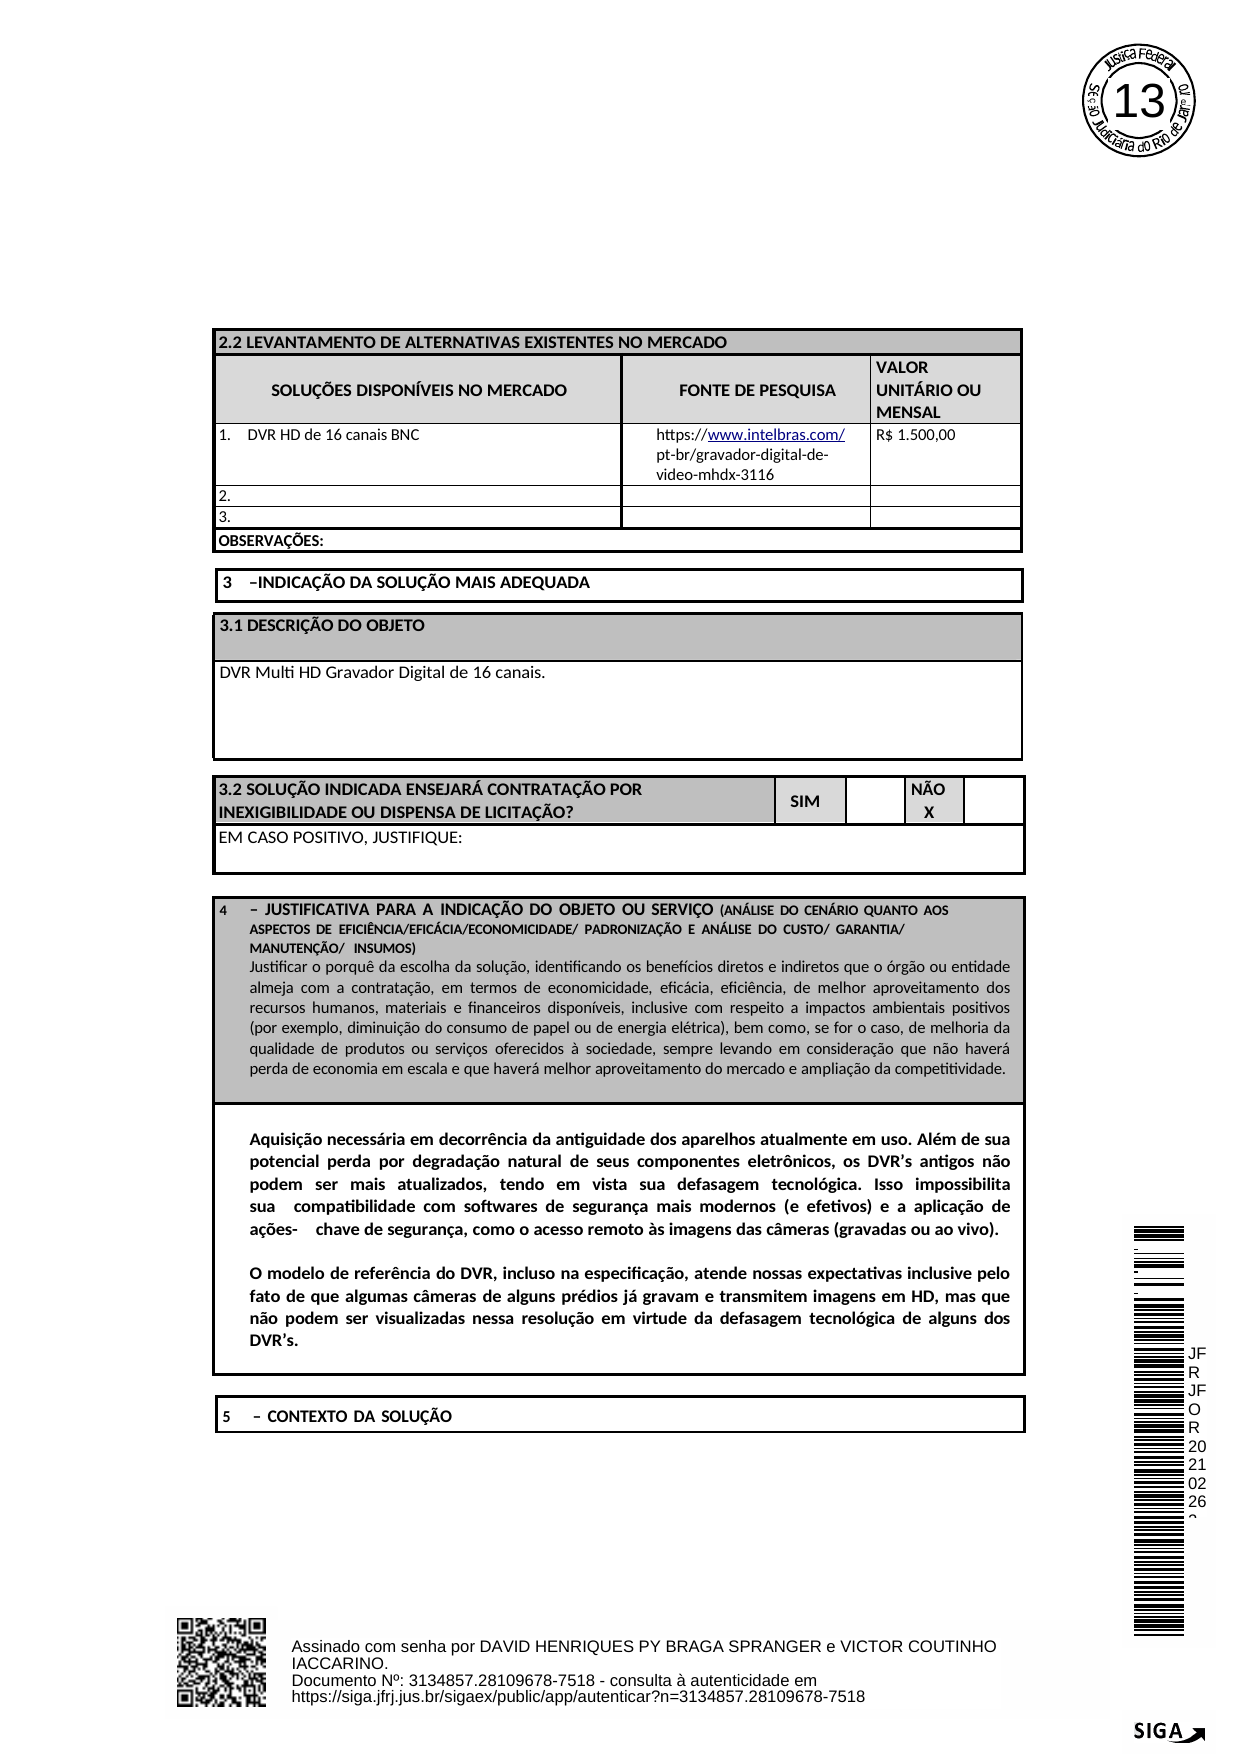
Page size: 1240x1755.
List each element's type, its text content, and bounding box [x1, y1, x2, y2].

table_header 3.2 SOLUÇÃO INDICADA ENSEJARÁ CONTRATAÇÃO POR INEXIGIBILIDADE OU DISPENSA DE LICITAÇÃO? [216, 778, 774, 822]
table_cell EM CASO POSITIVO, JUSTIFIQUE: [216, 826, 1023, 872]
table_cell [871, 507, 1020, 527]
table_header 2.2 LEVANTAMENTO DE ALTERNATIVAS EXISTENTES NO MERCADO [216, 331, 1020, 353]
table_cell 1. DVR HD de 16 canais BNC [216, 424, 620, 485]
table_cell R$ 1.500,00 [871, 424, 1020, 485]
table_cell OBSERVAÇÕES: [216, 530, 1020, 550]
table_cell 2. [216, 486, 620, 506]
text 3 –INDICAÇÃO DA SOLUÇÃO MAIS ADEQUADA [222, 571, 1021, 593]
table_cell [623, 507, 870, 527]
text ç [1087, 98, 1099, 106]
table_header [847, 778, 904, 822]
table_header [965, 778, 1023, 822]
table_cell [871, 486, 1020, 506]
table_cell SOLUÇÕES DISPONÍVEIS NO MERCADO [216, 356, 620, 423]
table_cell 3. [216, 507, 620, 527]
text JFRJFOR202102262A [1188, 1345, 1207, 1517]
table_header SIM [776, 778, 845, 822]
table_cell FONTE DE PESQUISA [623, 356, 870, 423]
table_header NÃO X [906, 778, 963, 822]
text e [1180, 95, 1193, 105]
table_cell [623, 486, 870, 506]
text 5 – CONTEXTO DA SOLUÇÃO [222, 1405, 1023, 1427]
table_cell VALOR UNITÁRIO OU MENSAL [871, 356, 1020, 423]
table_cell https://www.intelbras.com/ pt-br/gravador-digital-de- video-mhdx-3116 [623, 424, 870, 485]
